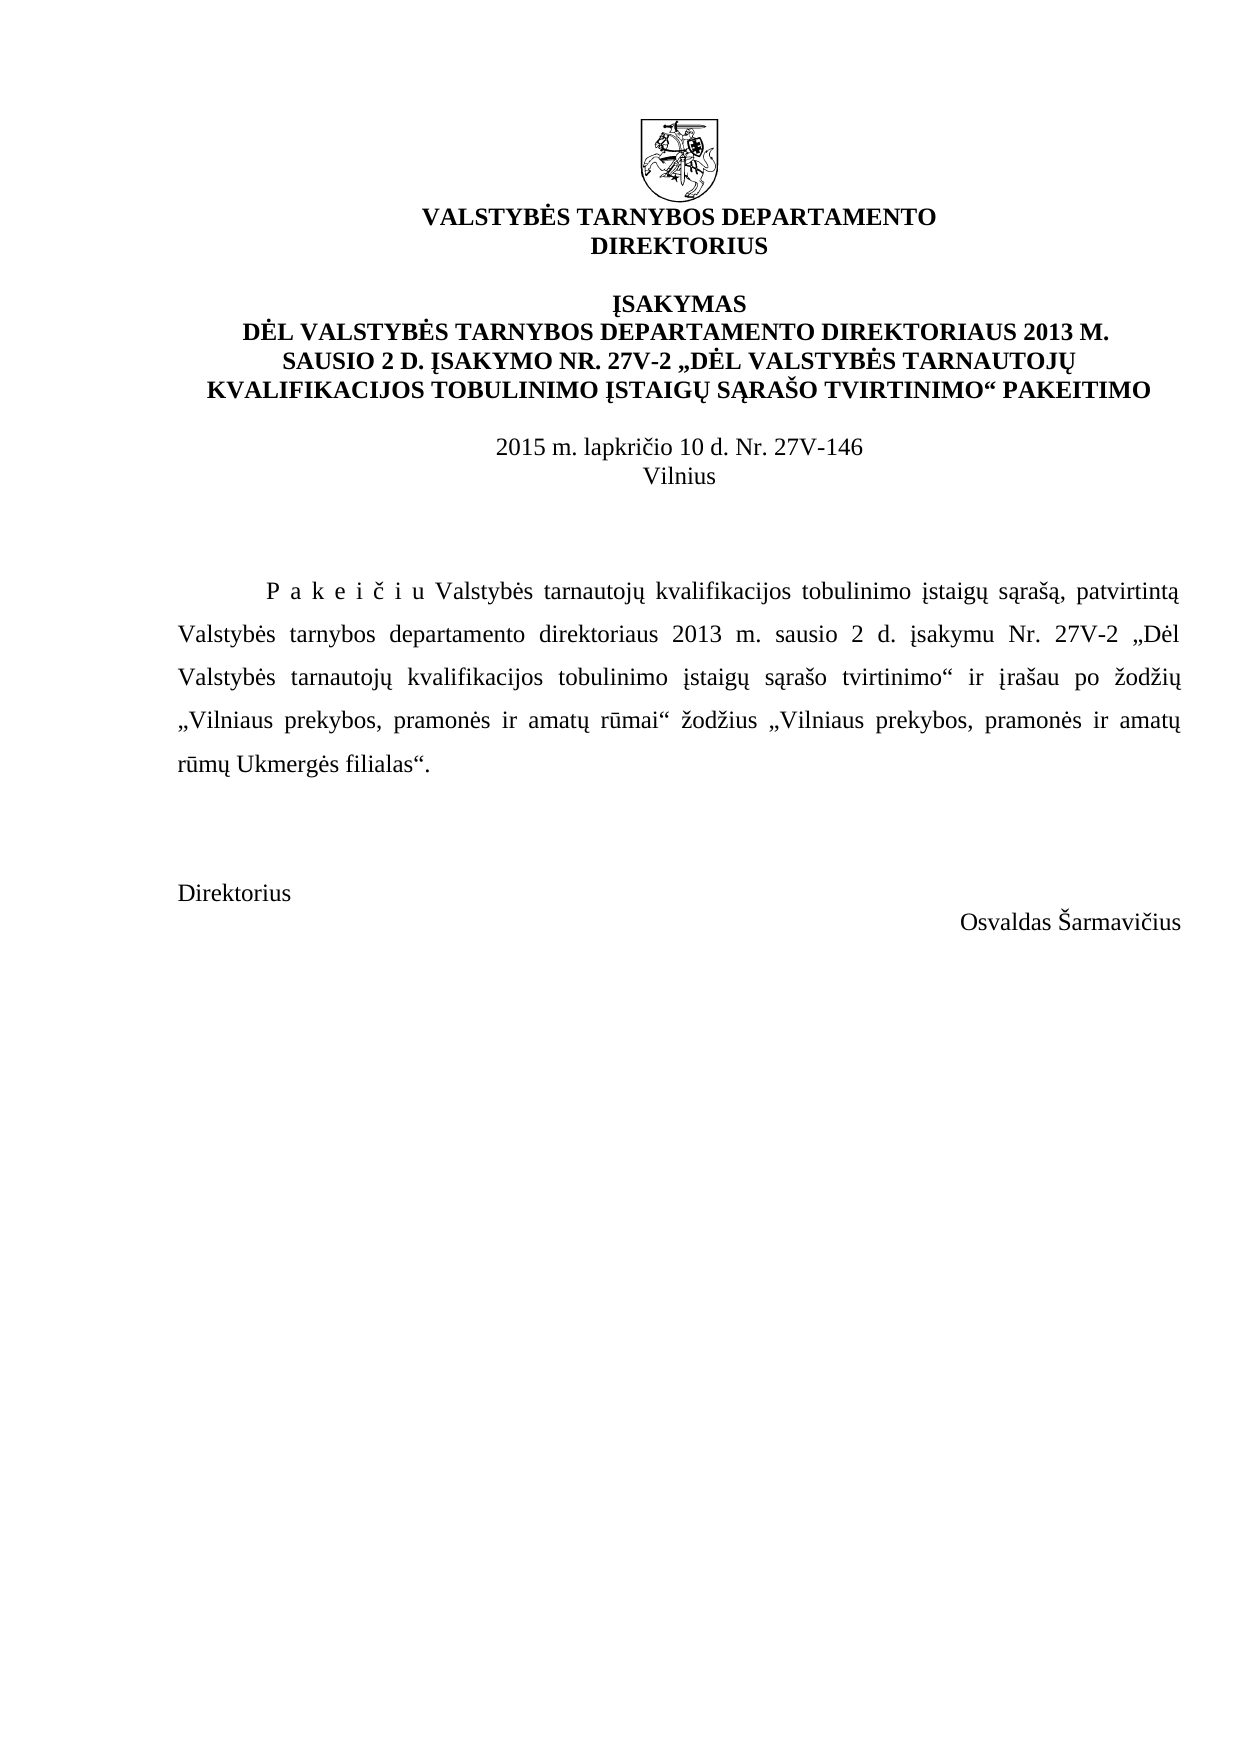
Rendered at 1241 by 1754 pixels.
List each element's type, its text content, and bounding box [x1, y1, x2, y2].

text 2015 m. lapkričio 10 d. Nr. 27V-146 [177, 432, 1181, 461]
text Direktorius [177, 878, 1181, 907]
text P a k e i č i u Valstybės tarnautojų kvalifikacijos tobulinimo įstaigų sąrašą, patvirtintą Valstybės tarnybos departamento direktoriaus 2013 m. sausio 2 d. įsakymu Nr. 27V-2 „Dėl Valstybės tarnautojų kvalifikacijos tobulinimo įstaigų sąrašo tvirtinimo“ ir įrašau po žodžių „Vilniaus prekybos, pramonės ir amatų rūmai“ žodžius „Vilniaus prekybos, pramonės ir amatų rūmų Ukmergės filialas“. [177, 576, 1181, 777]
text SAUSIO 2 d. įsakymo NR. 27v-2 „dėl VALSTYBĖS TARNAUTOJŲ KVALIFIKACIJOS TOBULINIMO ĮSTAIGŲ SĄRAŠO TVIRTINIMO“ PAKEITIMO [177, 346, 1181, 404]
text Osvaldas Šarmavičius [177, 907, 1181, 936]
text DĖL VALSTYBĖS TARNYBOS DEPARTAMENTO DIREKTORIAUS 2013 m. [177, 317, 1181, 346]
text ĮSAKYMAS [177, 289, 1181, 317]
text VALSTYBĖS TARNYBOS DEPARTAMENTO [177, 202, 1181, 231]
text DIREKTORIUS [177, 231, 1181, 260]
text Vilnius [177, 461, 1181, 490]
